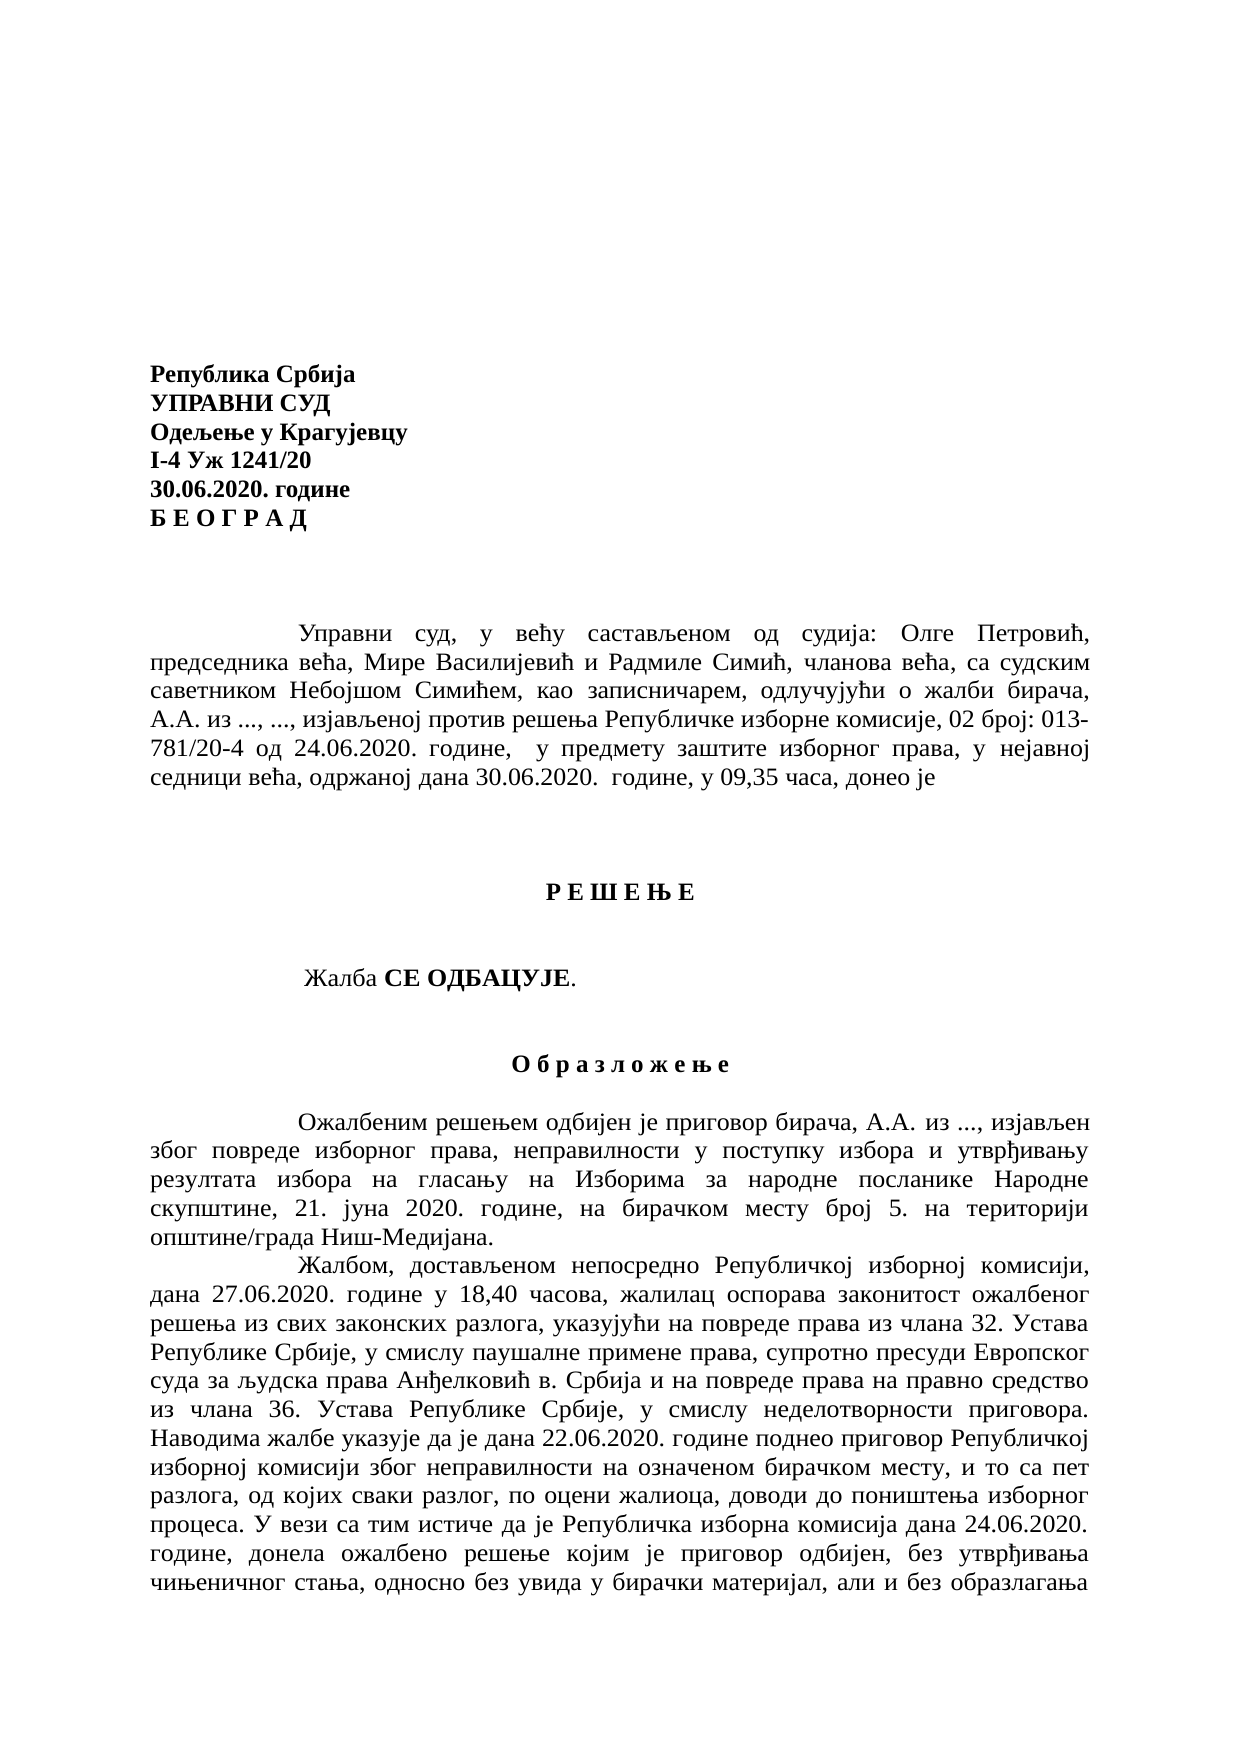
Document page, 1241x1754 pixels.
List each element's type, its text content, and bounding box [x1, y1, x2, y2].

text О б р а з л о ж е њ е [150, 1049, 1090, 1078]
text Жалба СЕ ОДБАЦУЈЕ. [150, 963, 1090, 992]
text Управни суд, у већу састављеном од судија: Олге Петровић, председника већа, Мире Василијевић и Радмиле Симић, чланова већа, са судским саветником Небојшом Симићем, као записничарем, одлучујући о жалби бирача, A.A. из ..., ..., изјављеној против решења Републичке изборне комисије, 02 број: 013-781/20-4 од 24.06.2020. године, у предмету заштите изборног права, у нејавној седници већа, одржаној дана 30.06.2020. године, у 09,35 часа, донео је [150, 618, 1090, 790]
text I-4 Уж 1241/20 [150, 445, 1090, 474]
text 30.06.2020. године [150, 474, 1090, 503]
text Одељење у Крагујевцу [150, 417, 1090, 445]
text Жалбом, достављеном непосредно Републичкој изборној комисији, дана 27.06.2020. године у 18,40 часова, жалилац оспорава законитост ожалбеног решења из свих законских разлога, указујући на повреде права из члана 32. Устава Републике Србије, у смислу паушалне примене права, супротно пресуди Европског суда за људска права Анђелковић в. Србија и на повреде права на правно средство из члана 36. Устава Републике Србије, у смислу неделотворности приговора. Наводима жалбе указује да је дана 22.06.2020. године поднео приговор Републичкој изборној комисији због неправилности на означеном бирачком месту, и то са пет разлога, од којих сваки разлог, по оцени жалиоца, доводи до поништења изборног процеса. У вези са тим истиче да је Републичка изборна комисија дана 24.06.2020. године, донела ожалбено решење којим је приговор одбијен, без утврђивања чињеничног стања, односно без увида у бирачки материјал, али и без образлагања [150, 1250, 1090, 1595]
text УПРАВНИ СУД [150, 388, 1090, 417]
text Р Е Ш Е Њ Е [150, 877, 1090, 905]
text Б Е О Г Р А Д [150, 503, 1090, 532]
text Ожалбеним решењем одбијен је приговор бирача, A.A. из ..., изјављен због повреде изборног права, неправилности у поступку избора и утврђивању резултата избора на гласању на Изборима за народне посланике Народне скупштине, 21. јуна 2020. године, на бирачком месту број 5. на територији општине/града Ниш-Медијана. [150, 1107, 1090, 1250]
text Република Србија [150, 148, 1090, 388]
